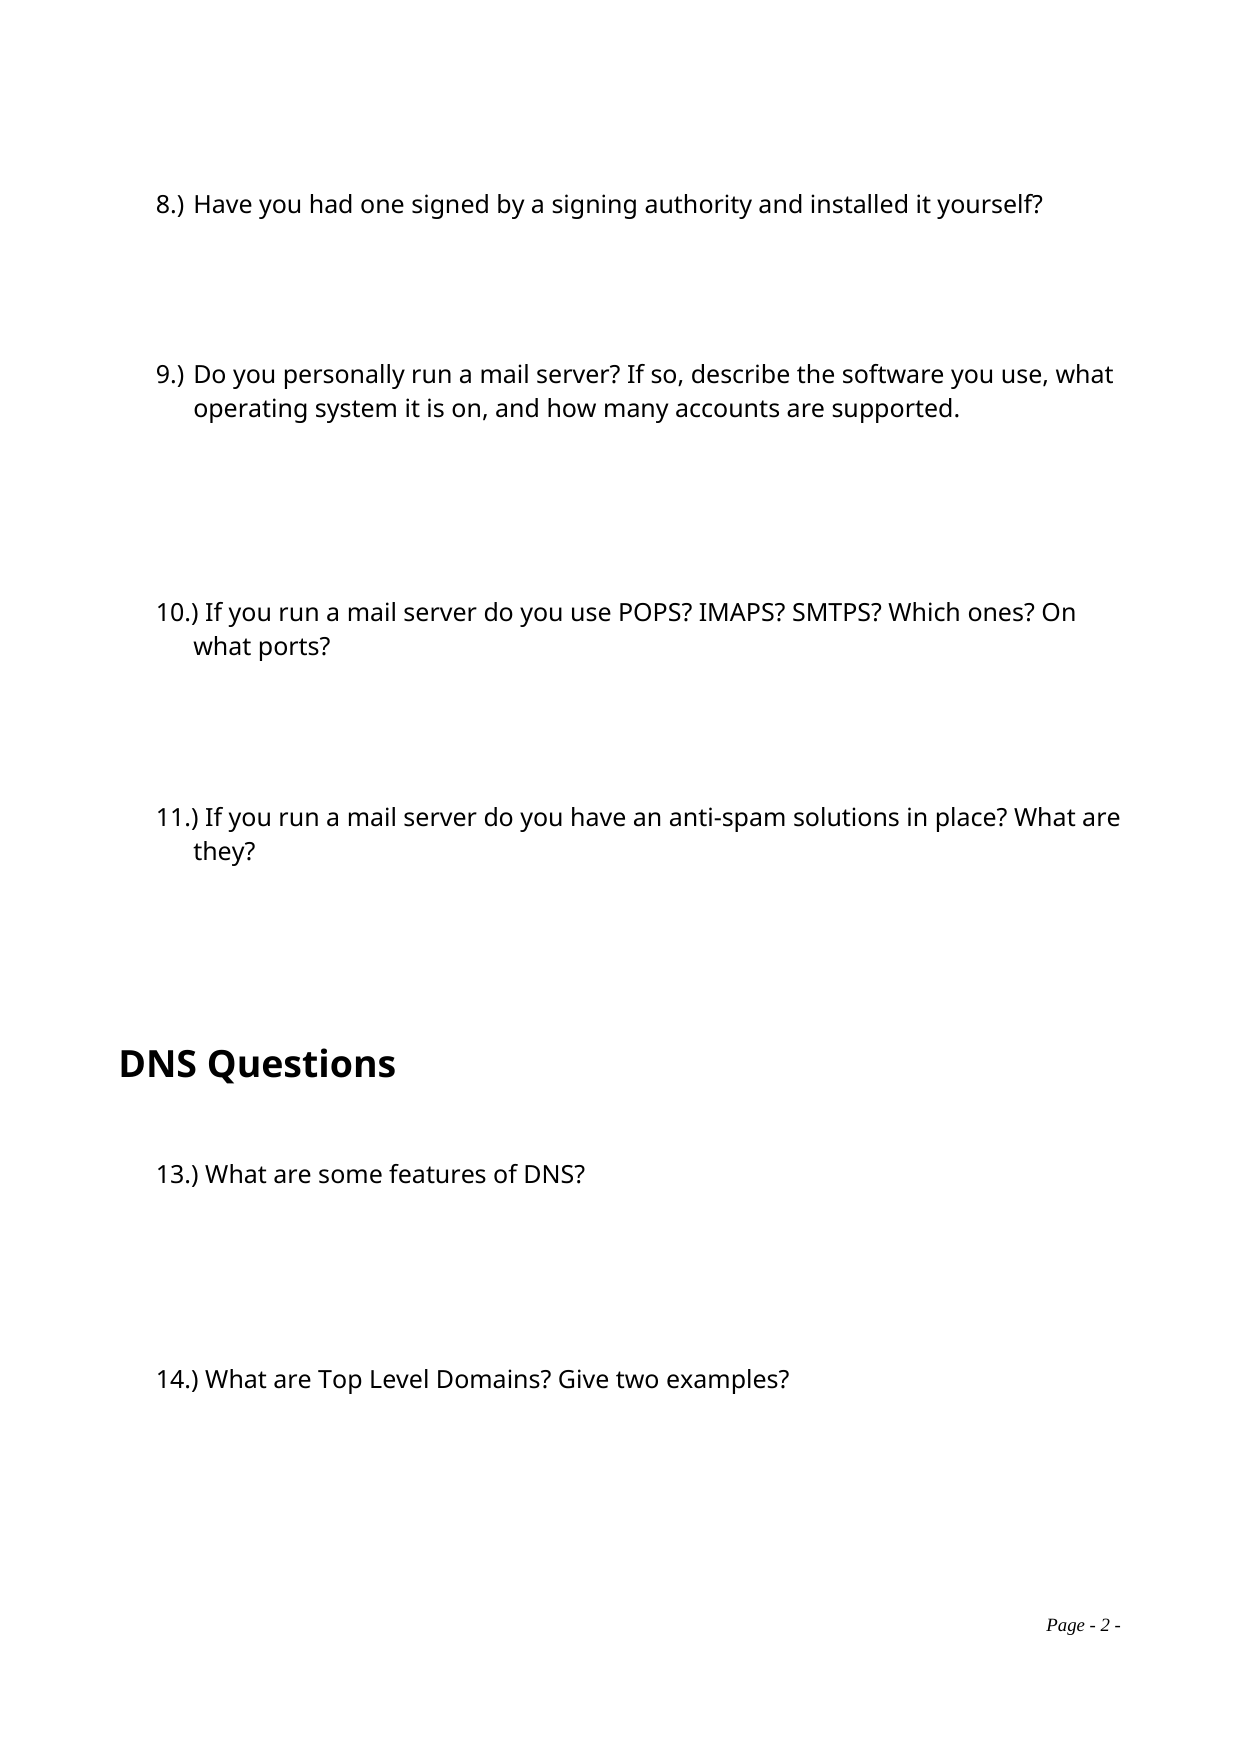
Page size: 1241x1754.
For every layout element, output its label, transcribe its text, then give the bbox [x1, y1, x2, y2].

list [156, 118, 1122, 186]
text DNS Questions [118, 1038, 1122, 1089]
list If you run a mail server do you use POPS? IMAPS? SMTPS? Which ones? On what ports? [156, 595, 1122, 799]
list Have you had one signed by a signing authority and installed it yourself? [156, 186, 1122, 322]
list What are some features of DNS? [156, 1157, 1122, 1361]
list Do you personally run a mail server? If so, describe the software you use, what operating system it is on, and how many accounts are supported. [156, 357, 1122, 493]
list What are Top Level Domains? Give two examples? [156, 1361, 1122, 1395]
list If you run a mail server do you have an anti-spam solutions in place? What are they? [156, 799, 1122, 867]
